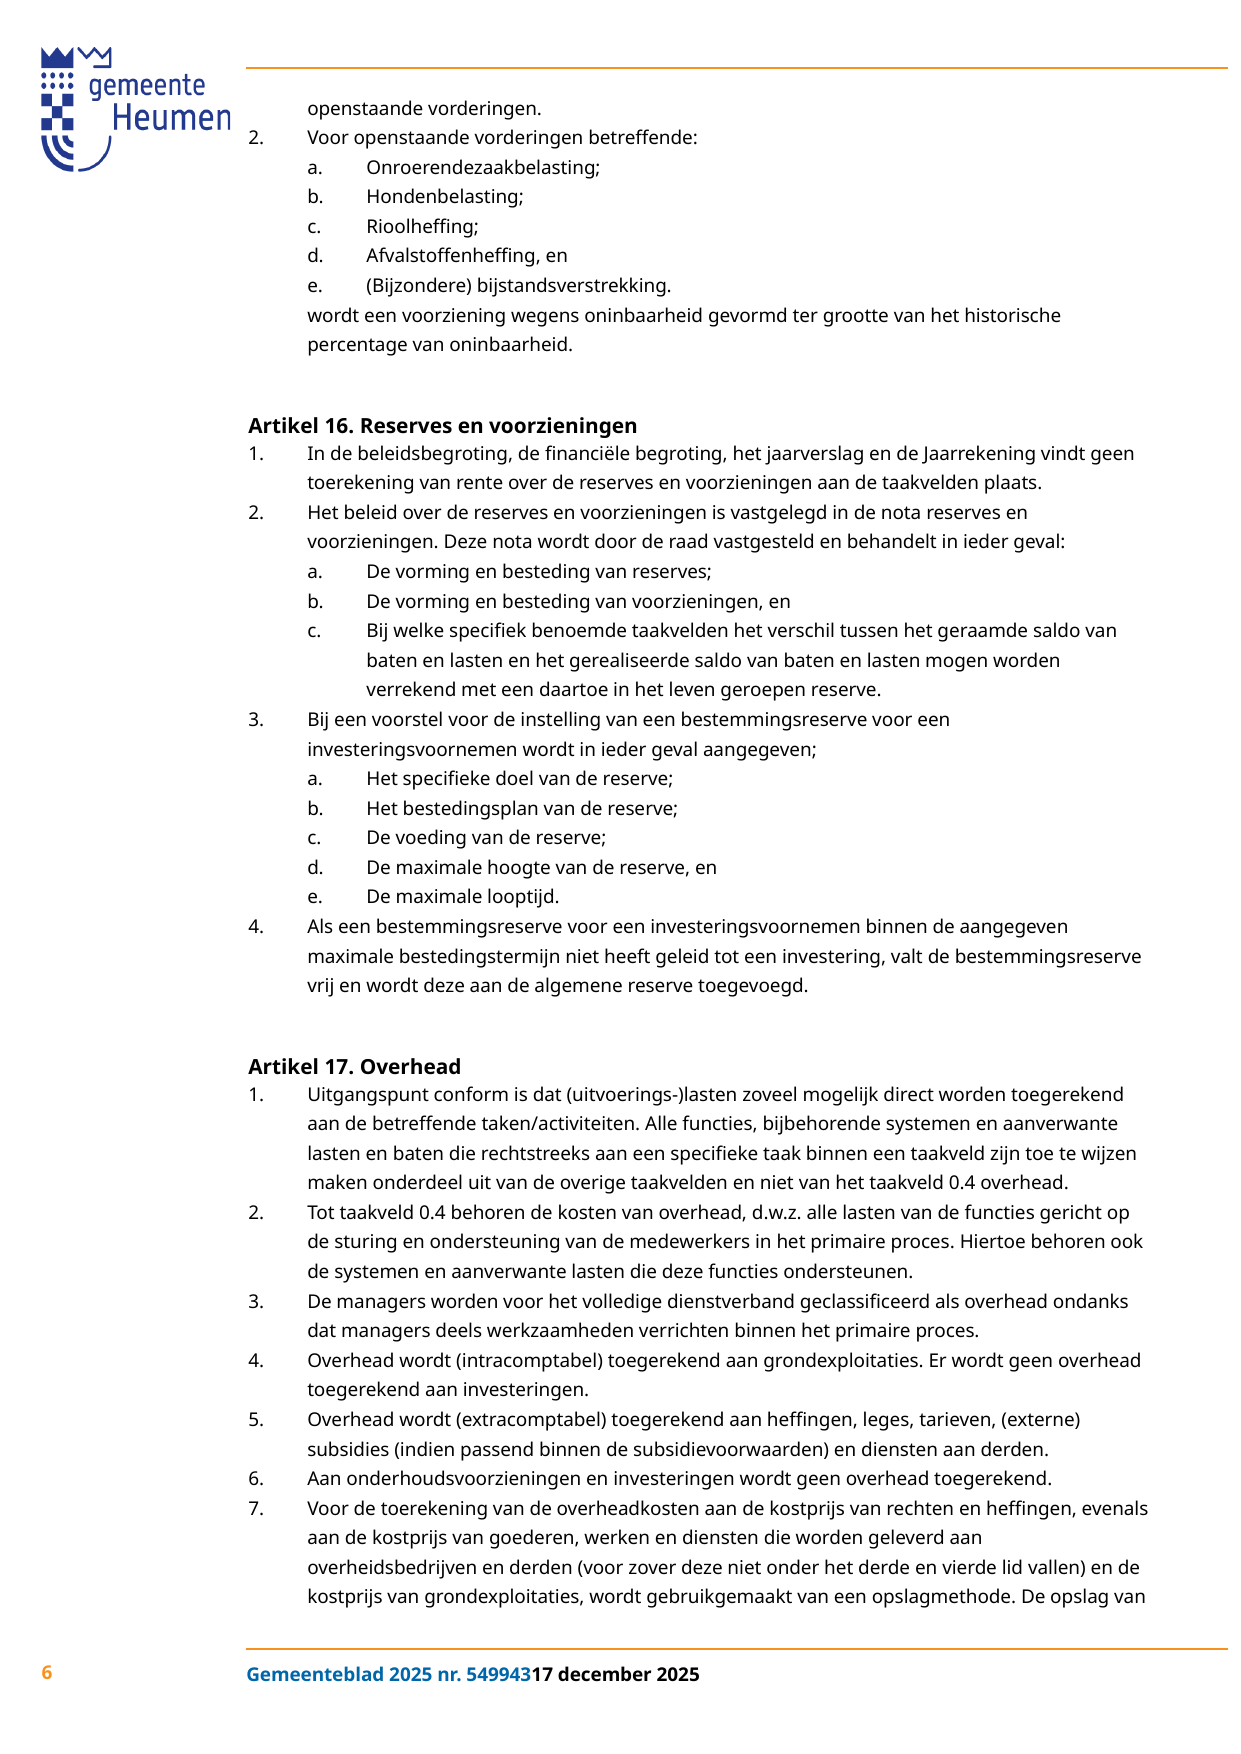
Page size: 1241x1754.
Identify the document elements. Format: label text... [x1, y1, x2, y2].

text Artikel 17. Overhead [248, 1052, 1152, 1081]
list Afvalstoffenheffing, en [307, 243, 1152, 268]
list (Bijzondere) bijstandsverstrekking. [307, 272, 1152, 298]
list Het specifieke doel van de reserve; [307, 765, 1152, 791]
picture [41, 47, 231, 172]
list wordt een voorziening wegens oninbaarheid gevormd ter grootte van het historische percentage van oninbaarheid. [248, 302, 1152, 357]
list Tot taakveld 0.4 behoren de kosten van overhead, d.w.z. alle lasten van de functies gericht op de sturing en ondersteuning van de medewerkers in het primaire proces. Hiertoe behoren ook de systemen en aanverwante lasten die deze functies ondersteunen. [248, 1199, 1152, 1284]
list De vorming en besteding van voorzieningen, en [307, 588, 1152, 613]
list Overhead wordt (extracomptabel) toegerekend aan heffingen, leges, tarieven, (externe) subsidies (indien passend binnen de subsidievoorwaarden) en diensten aan derden. [248, 1406, 1152, 1462]
list Voor openstaande vorderingen betreffende: [248, 124, 1152, 150]
list De voeding van de reserve; [307, 824, 1152, 850]
list De maximale hoogte van de reserve, en [307, 854, 1152, 880]
list Hondenbelasting; [307, 183, 1152, 209]
list De managers worden voor het volledige dienstverband geclassificeerd als overhead ondanks dat managers deels werkzaamheden verrichten binnen het primaire proces. [248, 1288, 1152, 1343]
list De vorming en besteding van reserves; [307, 558, 1152, 584]
list Rioolheffing; [307, 213, 1152, 239]
list Aan onderhoudsvoorzieningen en investeringen wordt geen overhead toegerekend. [248, 1465, 1152, 1491]
list Bij een voorstel voor de instelling van een bestemmingsreserve voor een investeringsvoornemen wordt in ieder geval aangegeven; [248, 706, 1152, 761]
list Als een bestemmingsreserve voor een investeringsvoornemen binnen de aangegeven maximale bestedingstermijn niet heeft geleid tot een investering, valt de bestemmingsreserve vrij en wordt deze aan de algemene reserve toegevoegd. [248, 913, 1152, 998]
list De maximale looptijd. [307, 884, 1152, 909]
list Voor de toerekening van de overheadkosten aan de kostprijs van rechten en heffingen, evenals aan de kostprijs van goederen, werken en diensten die worden geleverd aan overheidsbedrijven en derden (voor zover deze niet onder het derde en vierde lid vallen) en de kostprijs van grondexploitaties, wordt gebruikgemaakt van een opslagmethode. De opslag van [248, 1495, 1152, 1609]
list Het bestedingsplan van de reserve; [307, 795, 1152, 821]
list Overhead wordt (intracomptabel) toegerekend aan grondexploitaties. Er wordt geen overhead toegerekend aan investeringen. [248, 1347, 1152, 1402]
list In de beleidsbegroting, de financiële begroting, het jaarverslag en de Jaarrekening vindt geen toerekening van rente over de reserves en voorzieningen aan de taakvelden plaats. [248, 440, 1152, 495]
list openstaande vorderingen. [248, 95, 1152, 121]
list Het beleid over de reserves en voorzieningen is vastgelegd in de nota reserves en voorzieningen. Deze nota wordt door de raad vastgesteld en behandelt in ieder geval: [248, 499, 1152, 554]
list Uitgangspunt conform is dat (uitvoerings-)lasten zoveel mogelijk direct worden toegerekend aan de betreffende taken/activiteiten. Alle functies, bijbehorende systemen en aanverwante lasten en baten die rechtstreeks aan een specifieke taak binnen een taakveld zijn toe te wijzen maken onderdeel uit van de overige taakvelden en niet van het taakveld 0.4 overhead. [248, 1081, 1152, 1195]
text Artikel 16. Reserves en voorzieningen [248, 411, 1152, 440]
list Bij welke specifiek benoemde taakvelden het verschil tussen het geraamde saldo van baten en lasten en het gerealiseerde saldo van baten en lasten mogen worden verrekend met een daartoe in het leven geroepen reserve. [307, 617, 1152, 702]
list Onroerendezaakbelasting; [307, 154, 1152, 180]
